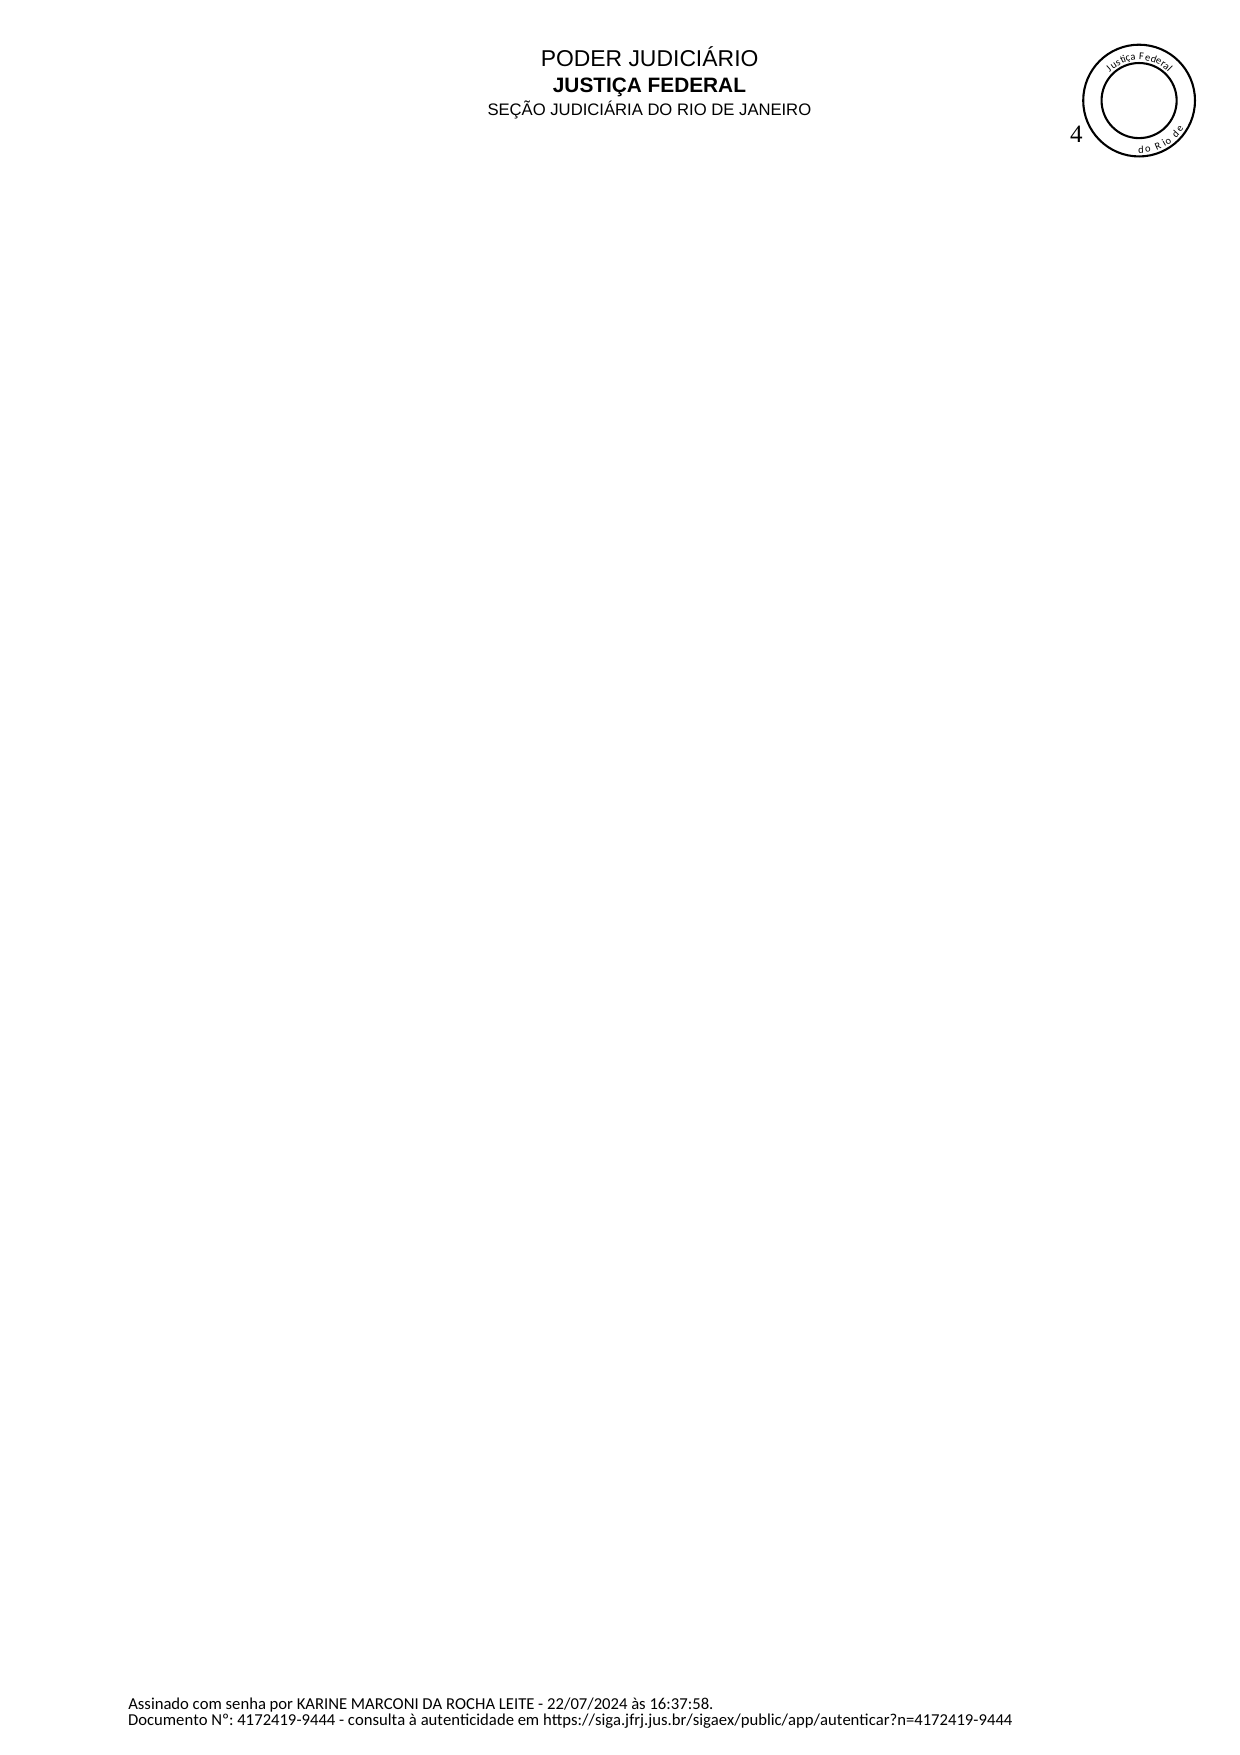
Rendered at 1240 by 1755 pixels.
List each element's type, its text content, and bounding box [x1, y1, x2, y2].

text 4 [192, 119, 1106, 148]
text [1088, 119, 1123, 148]
